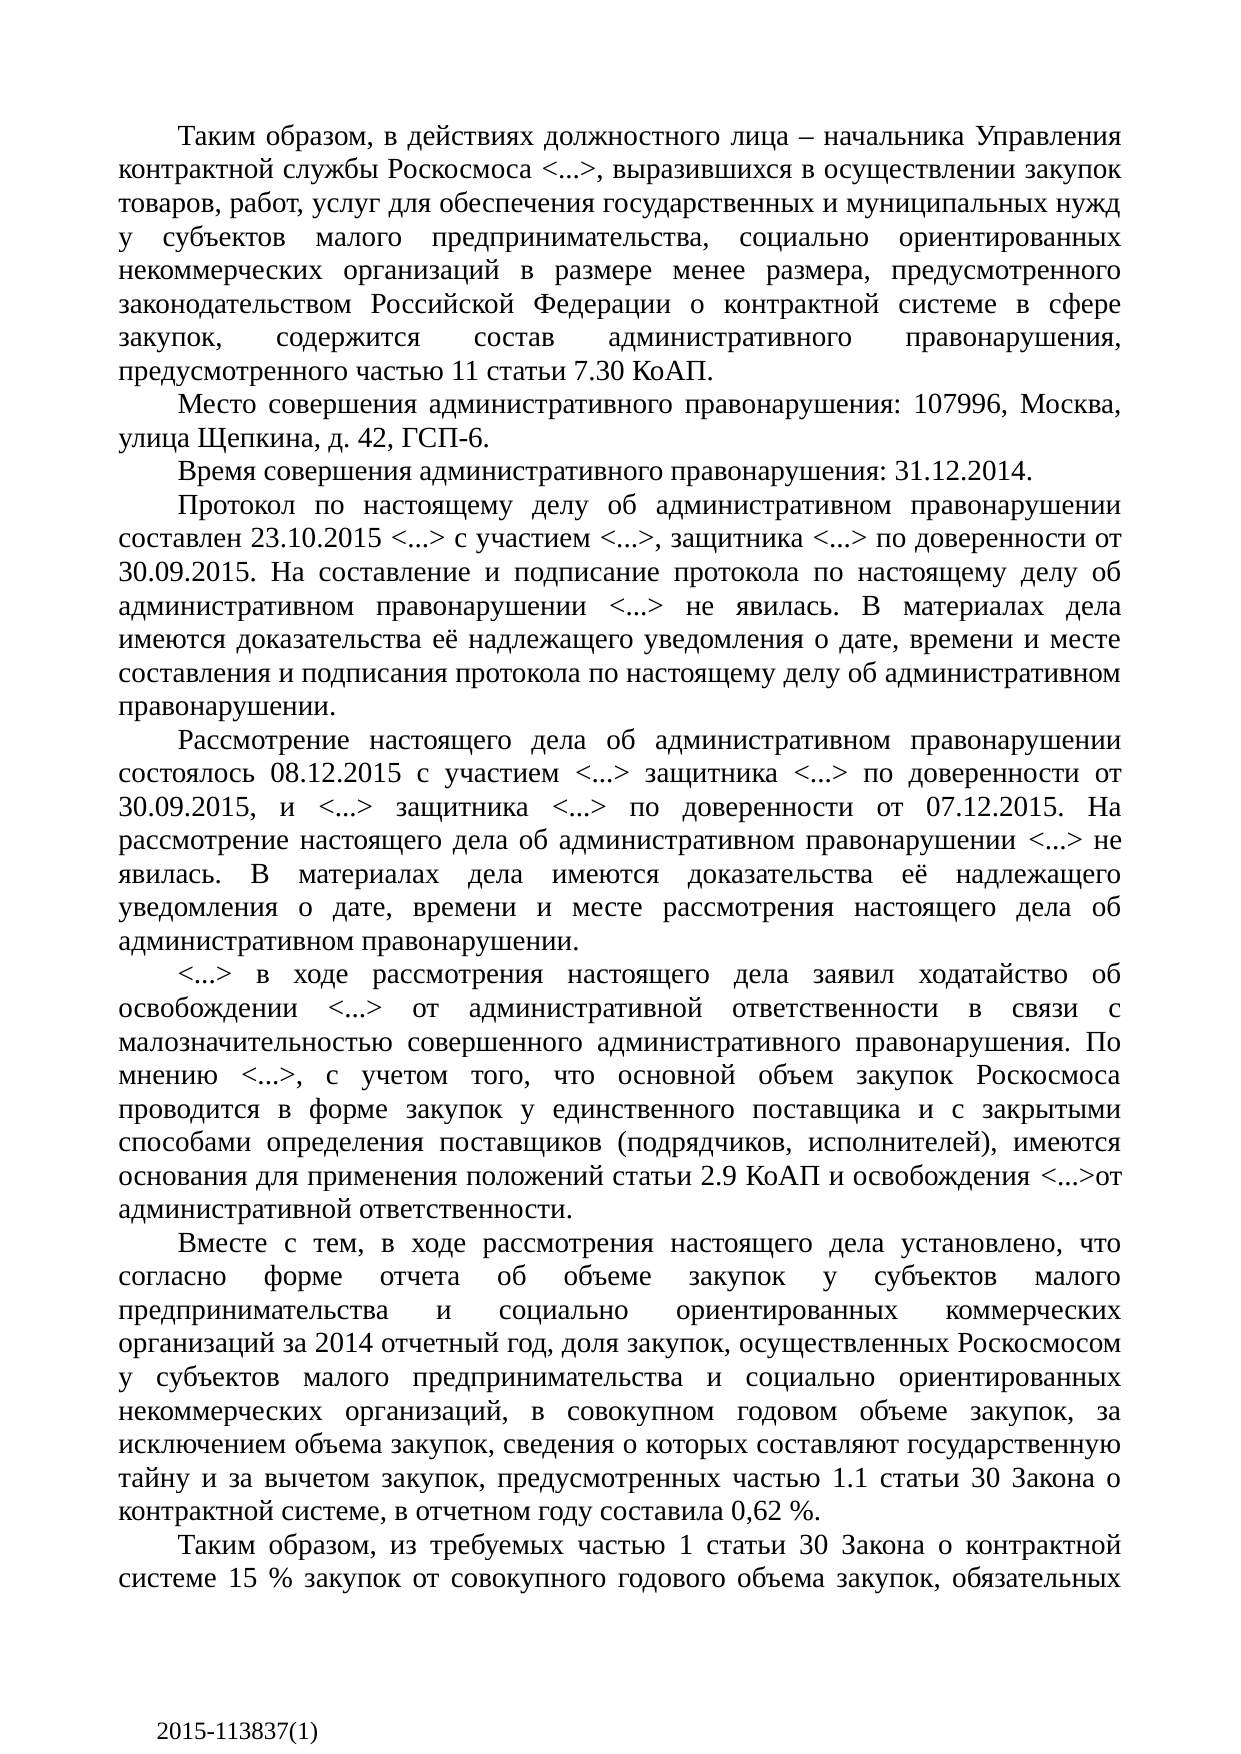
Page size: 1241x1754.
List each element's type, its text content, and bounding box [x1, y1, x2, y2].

text Рассмотрение настоящего дела об административном правонарушении состоялось 08.12.2015 с участием <...> защитника <...> по доверенности от 30.09.2015, и <...> защитника <...> по доверенности от 07.12.2015. На рассмотрение настоящего дела об административном правонарушении <...> не явилась. В материалах дела имеются доказательства её надлежащего уведомления о дате, времени и месте рассмотрения настоящего дела об административном правонарушении. [118, 722, 1122, 957]
text Таким образом, в действиях должностного лица – начальника Управления контрактной службы Роскосмоса <...>, выразившихся в осуществлении закупок товаров, работ, услуг для обеспечения государственных и муниципальных нужд у субъектов малого предпринимательства, социально ориентированных некоммерческих организаций в размере менее размера, предусмотренного законодательством Российской Федерации о контрактной системе в сфере закупок, содержится состав административного правонарушения, предусмотренного частью 11 статьи 7.30 КоАП. [118, 118, 1122, 386]
text Время совершения административного правонарушения: 31.12.2014. [118, 453, 1122, 487]
text <...> в ходе рассмотрения настоящего дела заявил ходатайство об освобождении <...> от административной ответственности в связи с малозначительностью совершенного административного правонарушения. По мнению <...>, с учетом того, что основной объем закупок Роскосмоса проводится в форме закупок у единственного поставщика и с закрытыми способами определения поставщиков (подрядчиков, исполнителей), имеются основания для применения положений статьи 2.9 КоАП и освобождения <...>от административной ответственности. [118, 957, 1122, 1225]
text Вместе с тем, в ходе рассмотрения настоящего дела установлено, что согласно форме отчета об объеме закупок у субъектов малого предпринимательства и социально ориентированных коммерческих организаций за 2014 отчетный год, доля закупок, осуществленных Роскосмосом у субъектов малого предпринимательства и социально ориентированных некоммерческих организаций, в совокупном годовом объеме закупок, за исключением объема закупок, сведения о которых составляют государственную тайну и за вычетом закупок, предусмотренных частью 1.1 статьи 30 Закона о контрактной системе, в отчетном году составила 0,62 %. [118, 1225, 1122, 1527]
text Таким образом, из требуемых частью 1 статьи 30 Закона о контрактной системе 15 % закупок от совокупного годового объема закупок, обязательных [118, 1527, 1122, 1594]
text Протокол по настоящему делу об административном правонарушении составлен 23.10.2015 <...> с участием <...>, защитника <...> по доверенности от 30.09.2015. На составление и подписание протокола по настоящему делу об административном правонарушении <...> не явилась. В материалах дела имеются доказательства её надлежащего уведомления о дате, времени и месте составления и подписания протокола по настоящему делу об административном правонарушении. [118, 487, 1122, 722]
text Место совершения административного правонарушения: 107996, Москва, улица Щепкина, д. 42, ГСП-6. [118, 386, 1122, 453]
